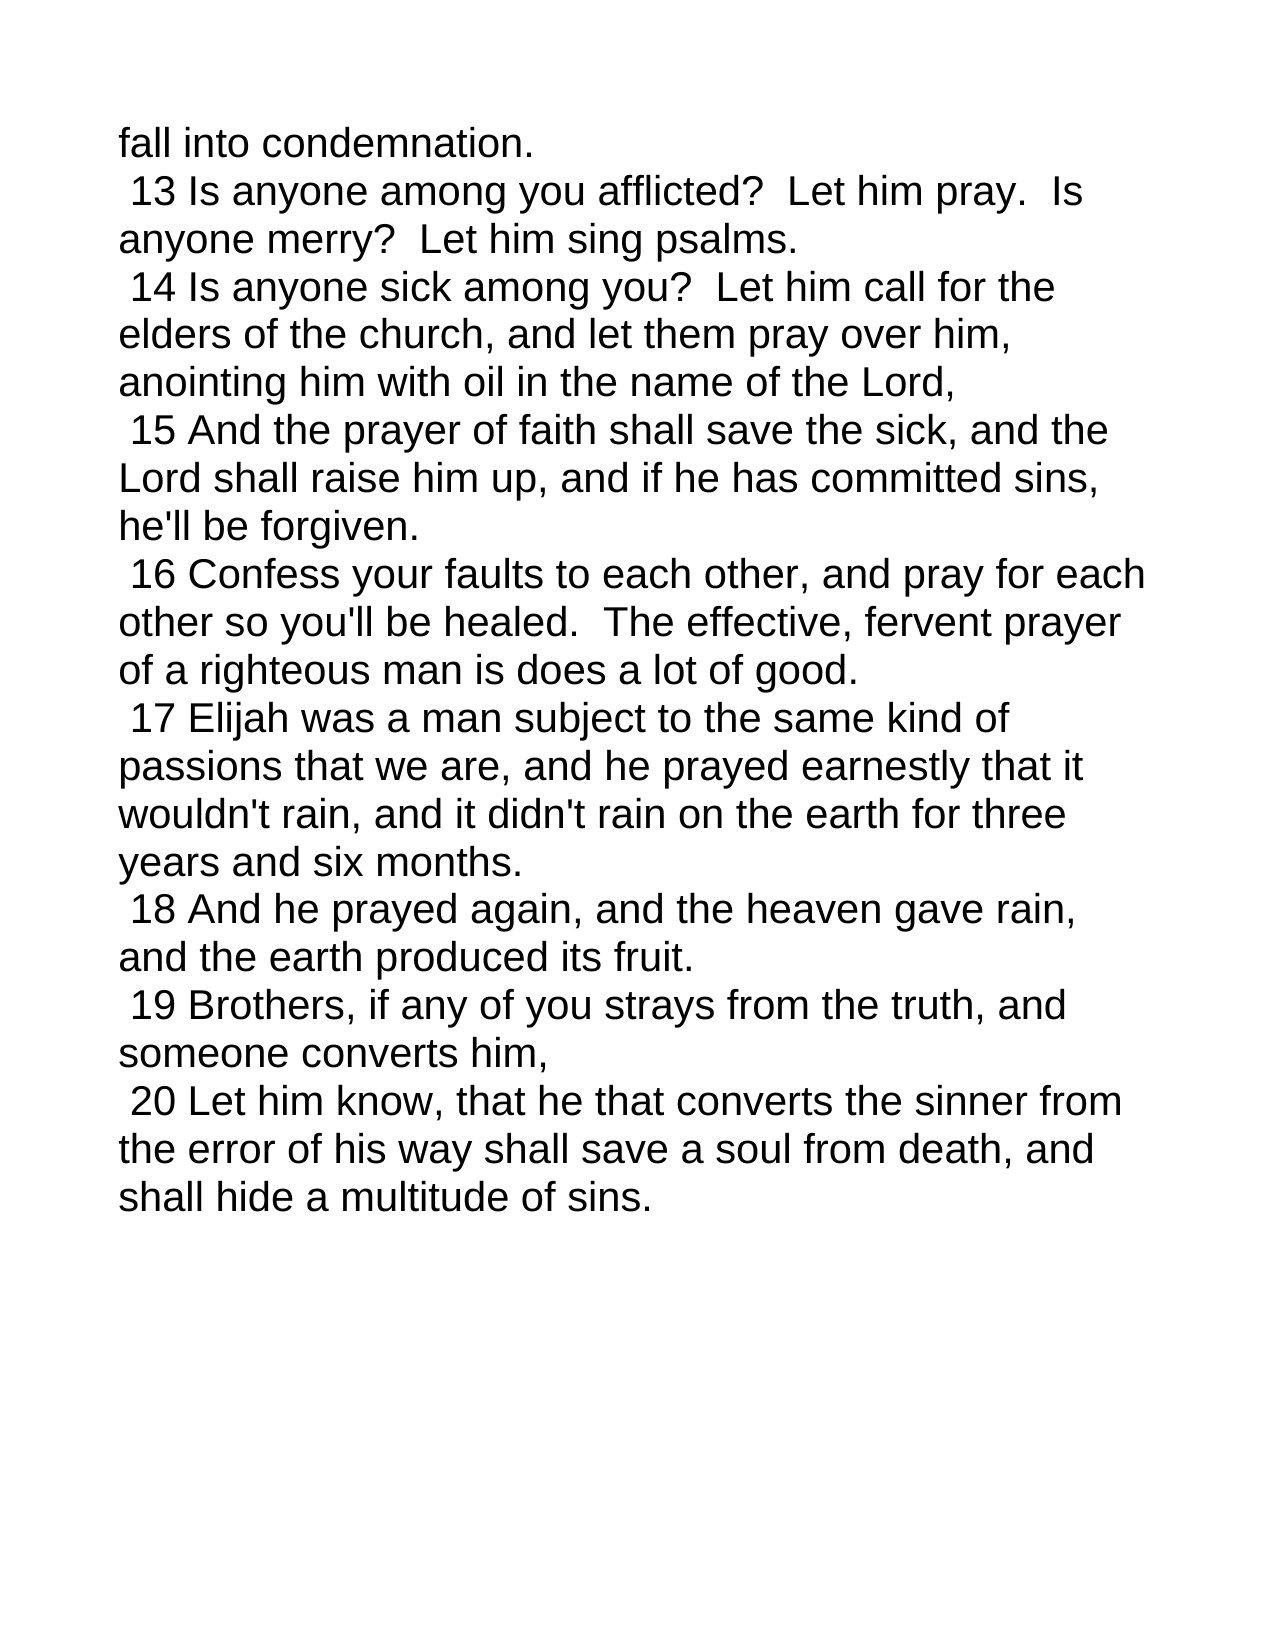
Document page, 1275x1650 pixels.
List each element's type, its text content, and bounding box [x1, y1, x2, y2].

text 18 And he prayed again, and the heaven gave rain, and the earth produced its fruit. [118, 885, 1157, 981]
text 20 Let him know, that he that converts the sinner from the error of his way shall save a soul from death, and shall hide a multitude of sins. [118, 1076, 1157, 1220]
text 14 Is anyone sick among you? Let him call for the elders of the church, and let them pray over him, anointing him with oil in the name of the Lord, [118, 262, 1157, 406]
text 19 Brothers, if any of you strays from the truth, and someone converts him, [118, 981, 1157, 1076]
text 15 And the prayer of faith shall save the sick, and the Lord shall raise him up, and if he has committed sins, he'll be forgiven. [118, 406, 1157, 549]
text fall into condemnation. [118, 118, 1157, 166]
text 13 Is anyone among you afflicted? Let him pray. Is anyone merry? Let him sing psalms. [118, 166, 1157, 262]
text 17 Elijah was a man subject to the same kind of passions that we are, and he prayed earnestly that it wouldn't rain, and it didn't rain on the earth for three years and six months. [118, 693, 1157, 885]
text 16 Confess your faults to each other, and pray for each other so you'll be healed. The effective, fervent prayer of a righteous man is does a lot of good. [118, 549, 1157, 693]
